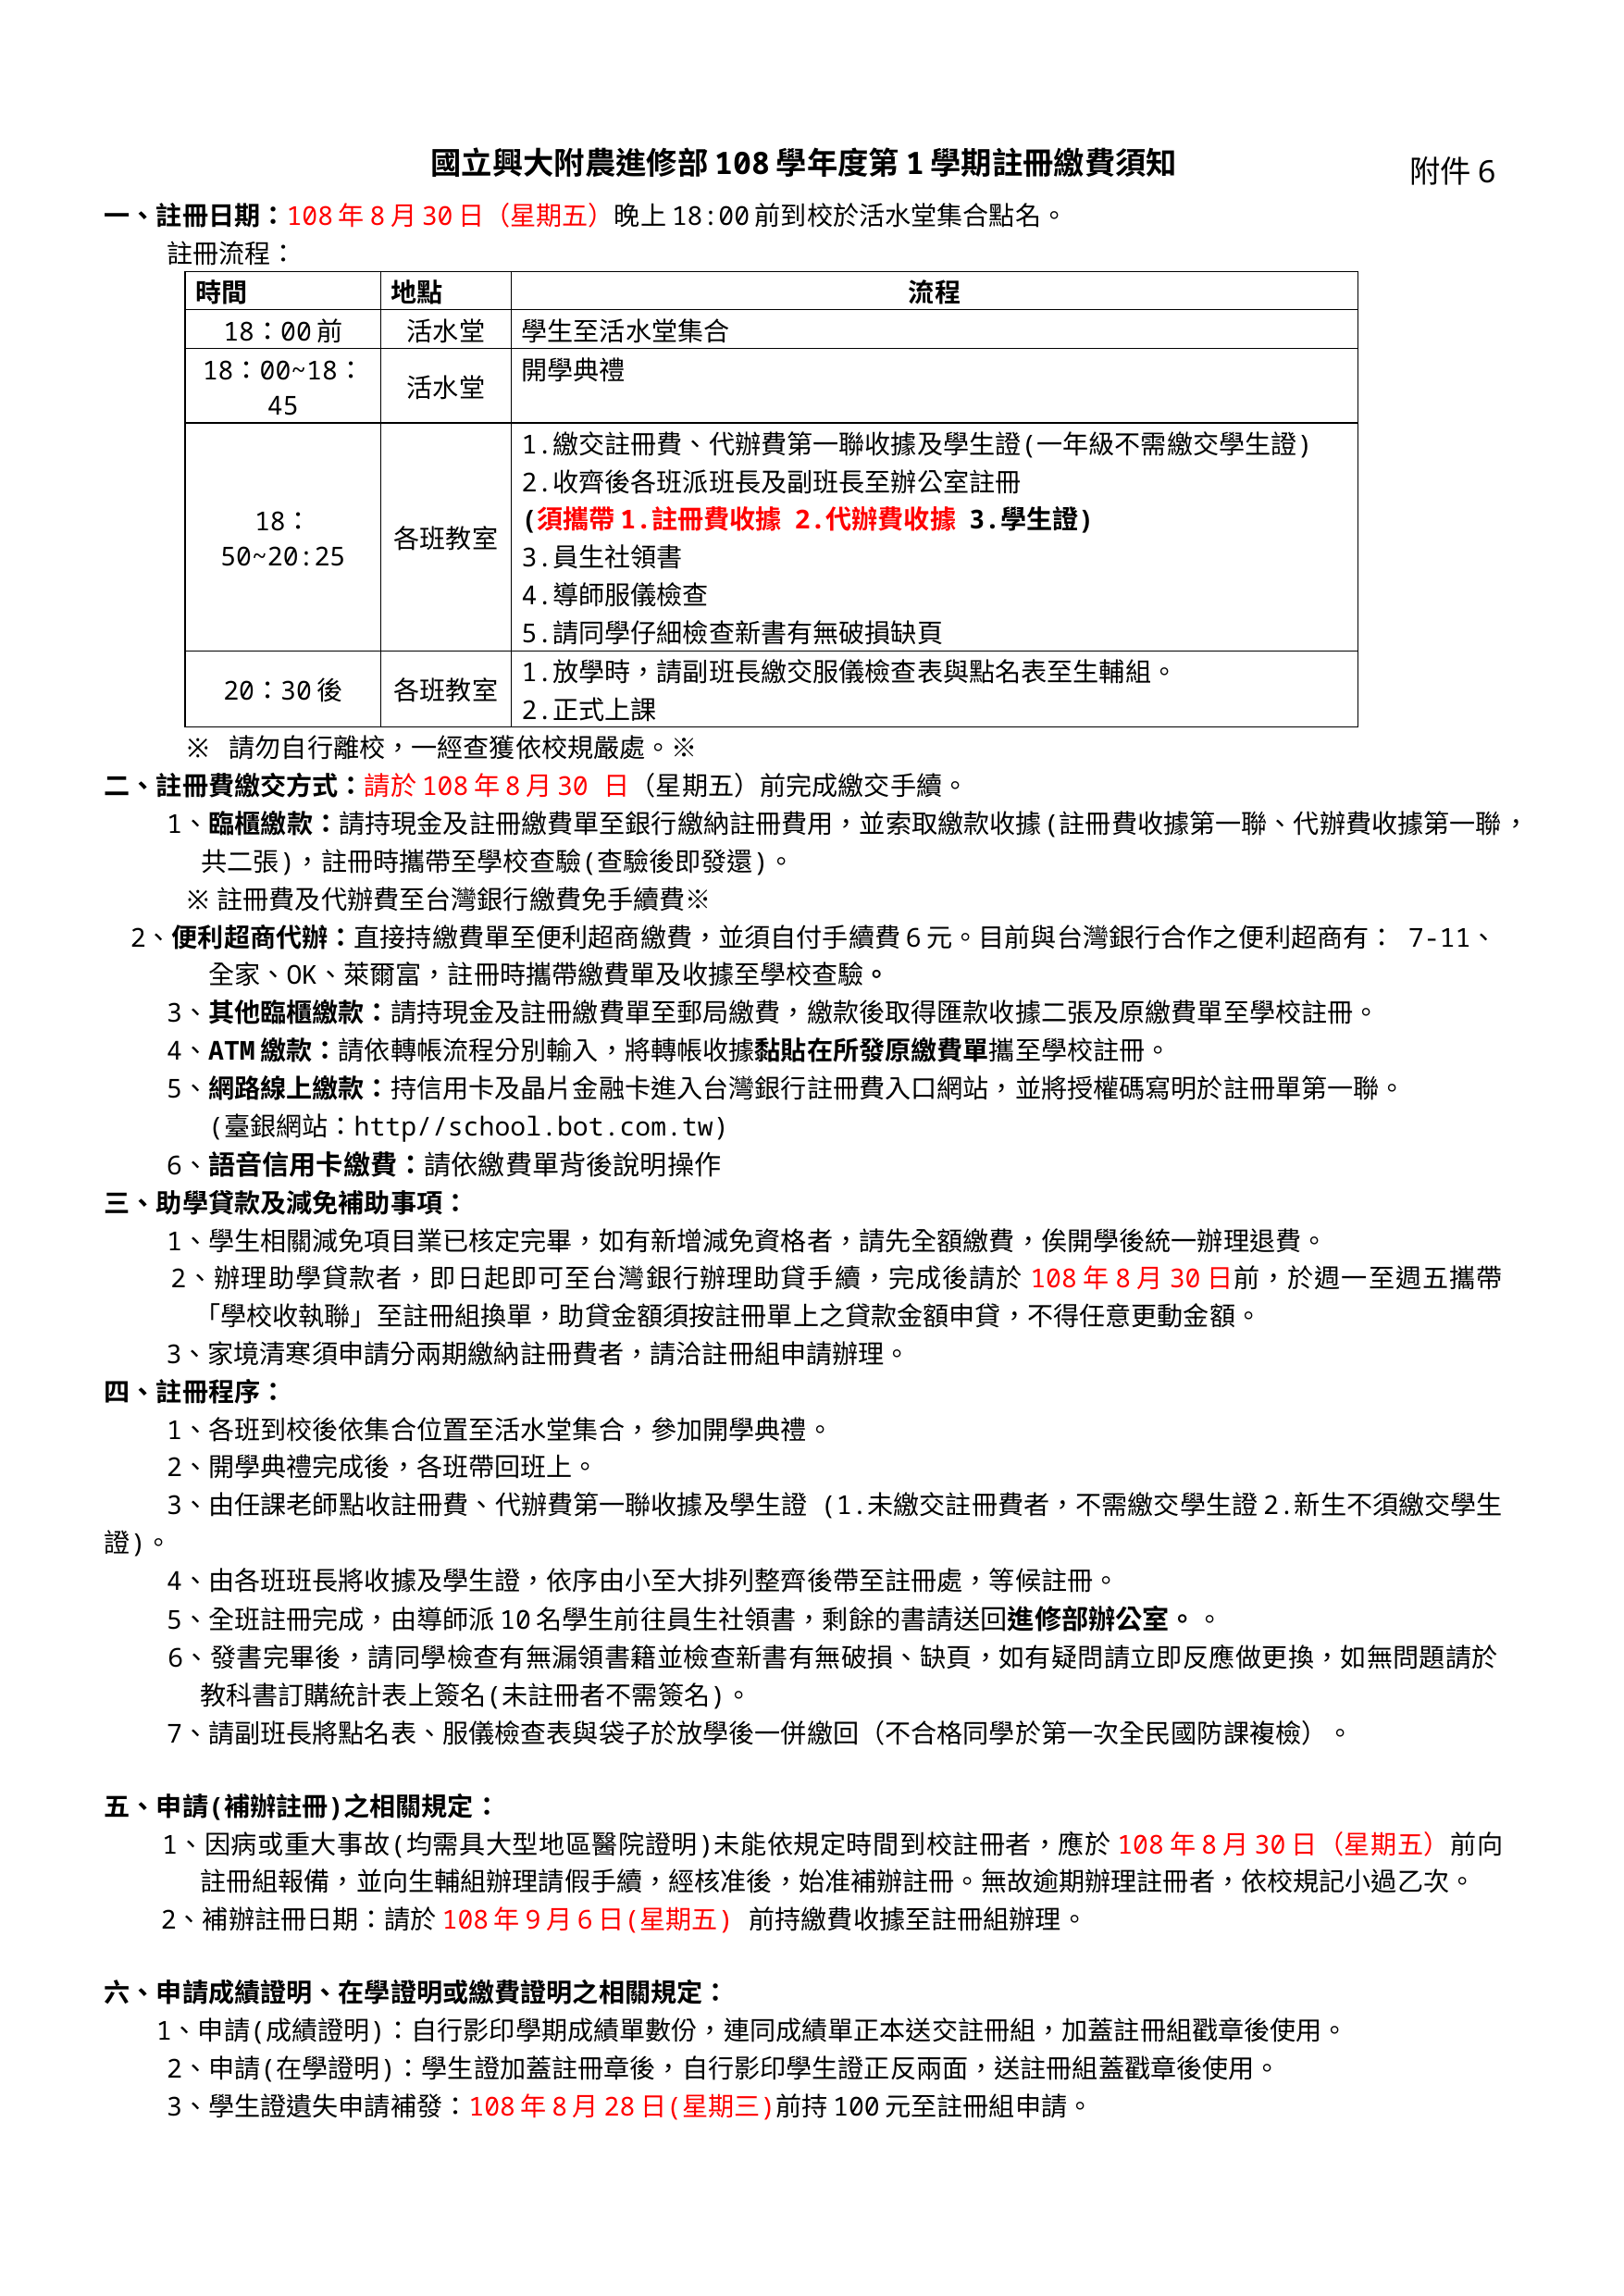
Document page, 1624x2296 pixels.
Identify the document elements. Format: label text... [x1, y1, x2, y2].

text 二、註冊費繳交方式：請於108年8月30 日（星期五）前完成繳交手續。 [104, 765, 1503, 803]
table_cell 開學典禮 [512, 349, 1357, 422]
text 4、ATM繳款：請依轉帳流程分別輸入，將轉帳收據黏貼在所發原繳費單攜至學校註冊。 [104, 1030, 1503, 1068]
text 三、助學貸款及減免補助事項： [104, 1183, 1503, 1220]
table_cell 18：00~18：45 [186, 349, 380, 422]
text 1、申請(成績證明)：自行影印學期成績單數份，連同成績單正本送交註冊組，加蓋註冊組戳章後使用。 [104, 2010, 1503, 2048]
text 5、全班註冊完成，由導師派10名學生前往員生社領書，剩餘的書請送回進修部辦公室。。 [104, 1598, 1503, 1637]
list 註冊費及代辦費至台灣銀行繳費免手續費※ [182, 878, 1503, 916]
table_cell 各班教室 [381, 424, 511, 650]
text 1、因病或重大事故(均需具大型地區醫院證明)未能依規定時間到校註冊者，應於108年8月30日（星期五）前向註冊組報備，並向生輔組辦理請假手續，經核准後，始准補辦註冊。無故逾期辦理註冊者，依校規記小過乙次。 [146, 1824, 1503, 1899]
text 7、請副班長將點名表、服儀檢查表與袋子於放學後一併繳回（不合格同學於第一次全民國防課複檢）。 [104, 1713, 1503, 1750]
table_cell 活水堂 [381, 349, 511, 422]
text 四、註冊程序： [104, 1371, 1503, 1409]
table_cell 18：50~20:25 [186, 424, 380, 650]
text 一、註冊日期：108年8月30日（星期五）晚上18:00前到校於活水堂集合點名。 [104, 195, 1503, 233]
text ※ 請勿自行離校，一經查獲依校規嚴處。※ [104, 727, 1503, 765]
text 六、申請成績證明、在學證明或繳費證明之相關規定： [104, 1972, 1503, 2010]
text 6、語音信用卡繳費：請依繳費單背後說明操作 [104, 1143, 1503, 1183]
text 五、申請(補辦註冊)之相關規定： [104, 1786, 1503, 1824]
table_cell 1.繳交註冊費、代辦費第一聯收據及學生證(一年級不需繳交學生證) 2.收齊後各班派班長及副班長至辦公室註冊 (須攜帶1.註冊費收據 2.代辦費收據 3.學生證) 3.員生社領書 4.導師服儀檢查 5.請同學仔細檢查新書有無破損缺頁 [512, 424, 1357, 650]
text 3、其他臨櫃繳款：請持現金及註冊繳費單至郵局繳費，繳款後取得匯款收據二張及原繳費單至學校註冊。 [104, 992, 1503, 1030]
text 註冊流程： [104, 233, 1503, 271]
text 3、學生證遺失申請補發：108年8月28日(星期三)前持100元至註冊組申請。 [104, 2086, 1503, 2123]
text 5、網路線上繳款：持信用卡及晶片金融卡進入台灣銀行註冊費入口網站，並將授權碼寫明於註冊單第一聯。 [104, 1068, 1503, 1105]
text 2、補辦註冊日期：請於108年9月6日(星期五) 前持繳費收據至註冊組辦理。 [145, 1899, 1503, 1937]
text (臺銀網站：http//school.bot.com.tw) [104, 1105, 1503, 1143]
table_cell 各班教室 [381, 652, 511, 726]
text 1、臨櫃繳款：請持現金及註冊繳費單至銀行繳納註冊費用，並索取繳款收據(註冊費收據第一聯、代辦費收據第一聯，共二張)，註冊時攜帶至學校查驗(查驗後即發還)。 [104, 803, 1503, 878]
table_cell 18：00前 [186, 310, 380, 348]
table_header 流程 [512, 272, 1357, 309]
text 4、由各班班長將收據及學生證，依序由小至大排列整齊後帶至註冊處，等候註冊。 [104, 1560, 1503, 1598]
text 1、學生相關減免項目業已核定完畢，如有新增減免資格者，請先全額繳費，俟開學後統一辦理退費。 [104, 1220, 1503, 1258]
text 3、家境清寒須申請分兩期繳納註冊費者，請洽註冊組申請辦理。 [150, 1334, 1503, 1371]
text 2、開學典禮完成後，各班帶回班上。 [104, 1446, 1503, 1484]
table_header 地點 [381, 272, 511, 309]
table_header 時間 [186, 272, 380, 309]
text 附件6 [1409, 146, 1522, 192]
text 2、便利超商代辦：直接持繳費單至便利超商繳費，並須自付手續費6元。目前與台灣銀行合作之便利超商有： 7-11、全家、OK、萊爾富，註冊時攜帶繳費單及收據至學校查驗。 [104, 916, 1503, 992]
table_cell 學生至活水堂集合 [512, 310, 1357, 348]
text 2、申請(在學證明)：學生證加蓋註冊章後，自行影印學生證正反兩面，送註冊組蓋戳章後使用。 [104, 2048, 1503, 2086]
table_cell 活水堂 [381, 310, 511, 348]
text 國立興大附農進修部108學年度第1學期註冊繳費須知 [104, 139, 1536, 198]
text 2、辦理助學貸款者，即日起即可至台灣銀行辦理助貸手續，完成後請於108年8月30日前，於週一至週五攜帶「學校收執聯」至註冊組換單，助貸金額須按註冊單上之貸款金額申貸，不得任意更動金額。 [105, 1258, 1503, 1334]
text 3、由任課老師點收註冊費、代辦費第一聯收據及學生證 (1.未繳交註冊費者，不需繳交學生證2.新生不須繳交學生證)。 [104, 1484, 1503, 1560]
text 6、發書完畢後，請同學檢查有無漏領書籍並檢查新書有無破損、缺頁，如有疑問請立即反應做更換，如無問題請於教科書訂購統計表上簽名(未註冊者不需簽名)。 [104, 1637, 1503, 1713]
table_cell 20：30後 [186, 652, 380, 726]
table_cell 1.放學時，請副班長繳交服儀檢查表與點名表至生輔組。 2.正式上課 [512, 652, 1357, 726]
text 1、各班到校後依集合位置至活水堂集合，參加開學典禮。 [104, 1409, 1503, 1446]
